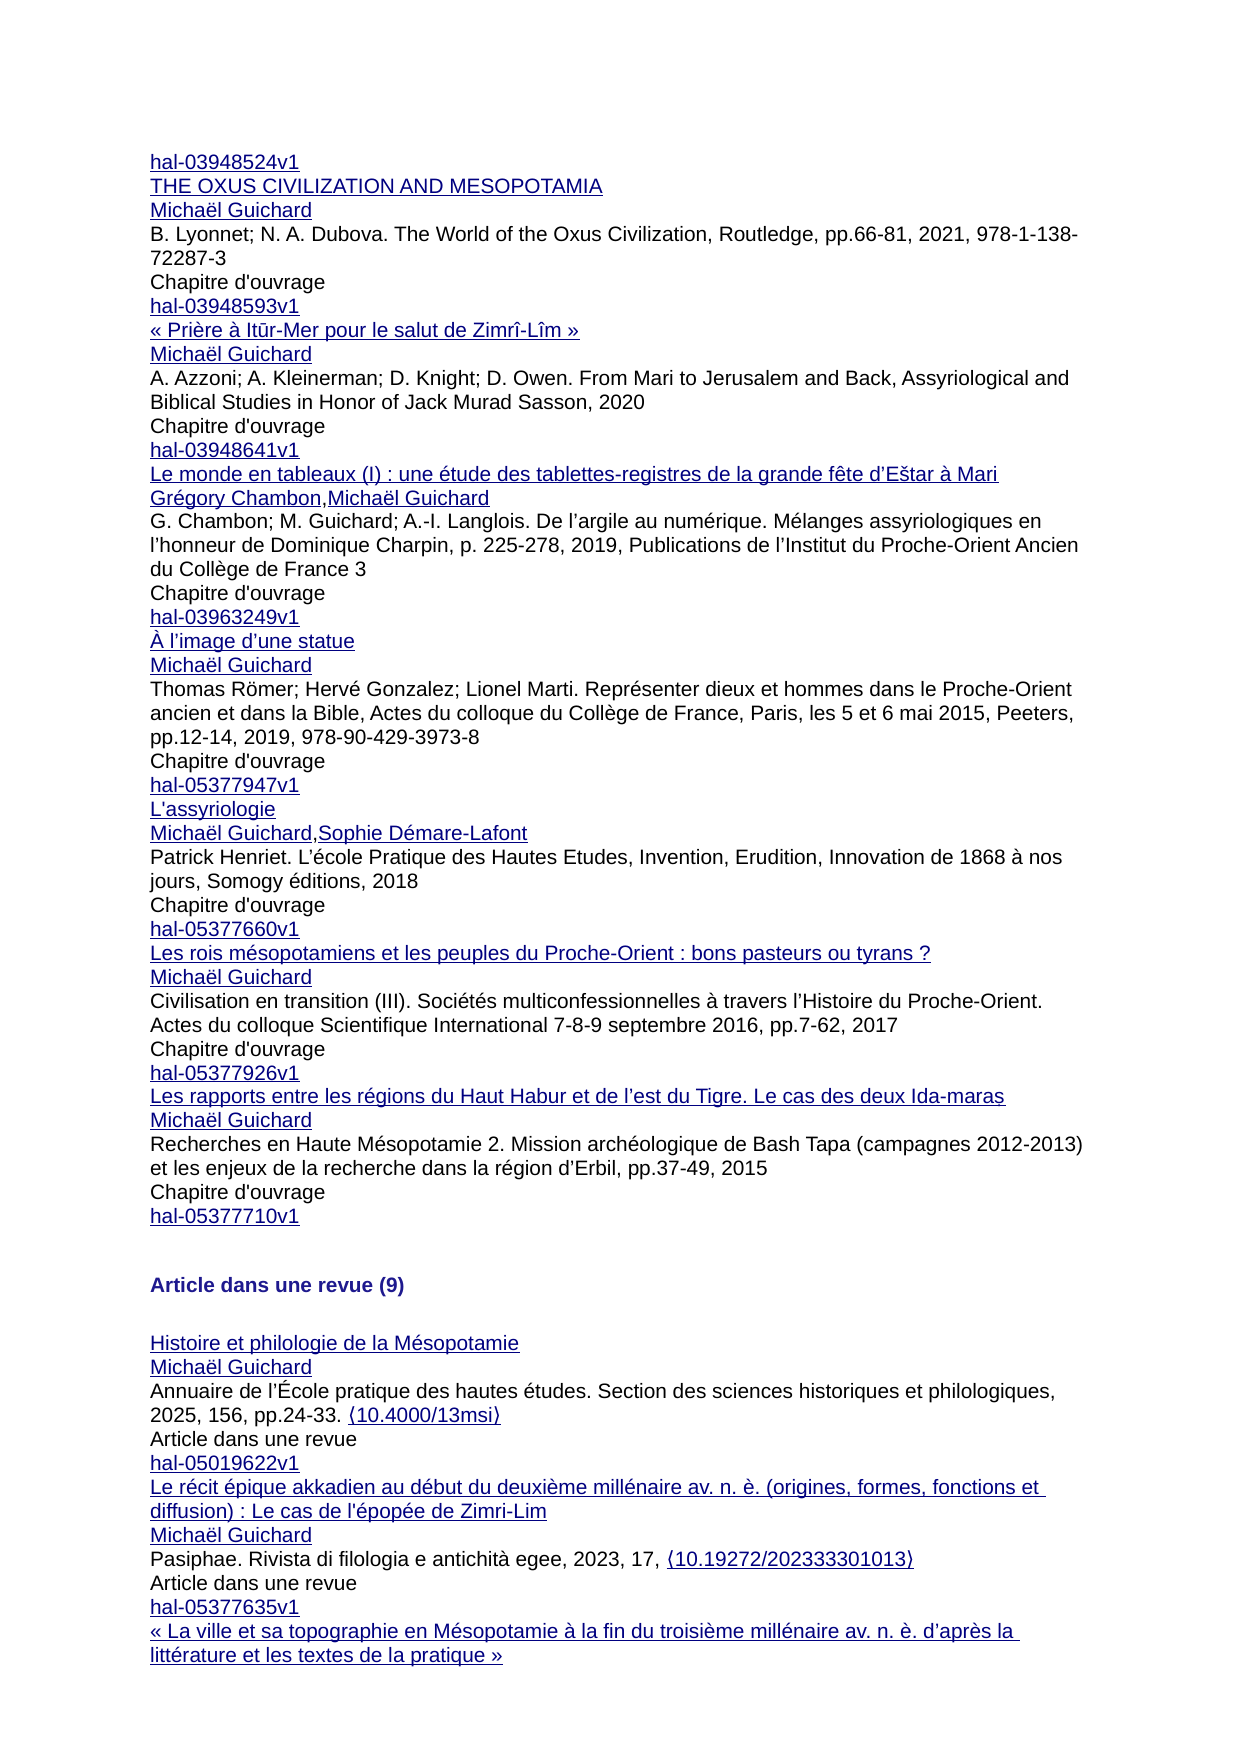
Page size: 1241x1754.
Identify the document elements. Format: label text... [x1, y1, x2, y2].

table_cell Les rois mésopotamiens et les peuples du Proche-Orient : bons pasteurs ou tyrans ? Michaël Guichard Civilisation en transition (III). Sociétés multiconfessionnelles à travers l’Histoire du Proche-Orient. Actes du colloque Scientifique International 7-8-9 septembre 2016, pp.7-62, 2017 Chapitre d'ouvrage hal-05377926v1 [150, 941, 1090, 1084]
table_cell À l’image d’une statue Michaël Guichard Thomas Römer; Hervé Gonzalez; Lionel Marti. Représenter dieux et hommes dans le Proche-Orient ancien et dans la Bible, Actes du colloque du Collège de France, Paris, les 5 et 6 mai 2015, Peeters, pp.12-14, 2019, 978-90-429-3973-8 Chapitre d'ouvrage hal-05377947v1 [150, 629, 1090, 797]
subtitle Article dans une revue (9) [150, 1273, 1090, 1297]
table_cell « Prière à Itūr-Mer pour le salut de Zimrî-Lîm » Michaël Guichard A. Azzoni; A. Kleinerman; D. Knight; D. Owen. From Mari to Jerusalem and Back, Assyriological and Biblical Studies in Honor of Jack Murad Sasson, 2020 Chapitre d'ouvrage hal-03948641v1 [150, 318, 1090, 461]
table_header Histoire et philologie de la Mésopotamie Michaël Guichard Annuaire de l’École pratique des hautes études. Section des sciences historiques et philologiques, 2025, 156, pp.24-33. ⟨10.4000/13msi⟩ Article dans une revue hal-05019622v1 [150, 1331, 1090, 1475]
table_cell L'assyriologie Michaël Guichard,Sophie Démare-Lafont Patrick Henriet. L’école Pratique des Hautes Etudes, Invention, Erudition, Innovation de 1868 à nos jours, Somogy éditions, 2018 Chapitre d'ouvrage hal-05377660v1 [150, 797, 1090, 941]
table_cell « La ville et sa topographie en Mésopotamie à la fin du troisième millénaire av. n. è. d’après la littérature et les textes de la pratique » [150, 1619, 1090, 1667]
table_cell THE OXUS CIVILIZATION AND MESOPOTAMIA Michaël Guichard B. Lyonnet; N. A. Dubova. The World of the Oxus Civilization, Routledge, pp.66-81, 2021, 978-1-138-72287-3 Chapitre d'ouvrage hal-03948593v1 [150, 174, 1090, 318]
table_cell Le monde en tableaux (I) : une étude des tablettes-registres de la grande fête d’Eštar à Mari Grégory Chambon,Michaël Guichard G. Chambon; M. Guichard; A.-I. Langlois. De l’argile au numérique. Mélanges assyriologiques en l’honneur de Dominique Charpin, p. 225-278, 2019, Publications de l’Institut du Proche-Orient Ancien du Collège de France 3 Chapitre d'ouvrage hal-03963249v1 [150, 461, 1090, 629]
table_cell Le récit épique akkadien au début du deuxième millénaire av. n. è. (origines, formes, fonctions et diffusion) : Le cas de l'épopée de Zimri-Lim Michaël Guichard Pasiphae. Rivista di filologia e antichità egee, 2023, 17, ⟨10.19272/202333301013⟩ Article dans une revue hal-05377635v1 [150, 1475, 1090, 1619]
table_cell hal-03948524v1 [150, 150, 1090, 174]
table_cell Les rapports entre les régions du Haut Habur et de l’est du Tigre. Le cas des deux Ida-maraṣ Michaël Guichard Recherches en Haute Mésopotamie 2. Mission archéologique de Bash Tapa (campagnes 2012-2013) et les enjeux de la recherche dans la région d’Erbil, pp.37-49, 2015 Chapitre d'ouvrage hal-05377710v1 [150, 1084, 1090, 1228]
